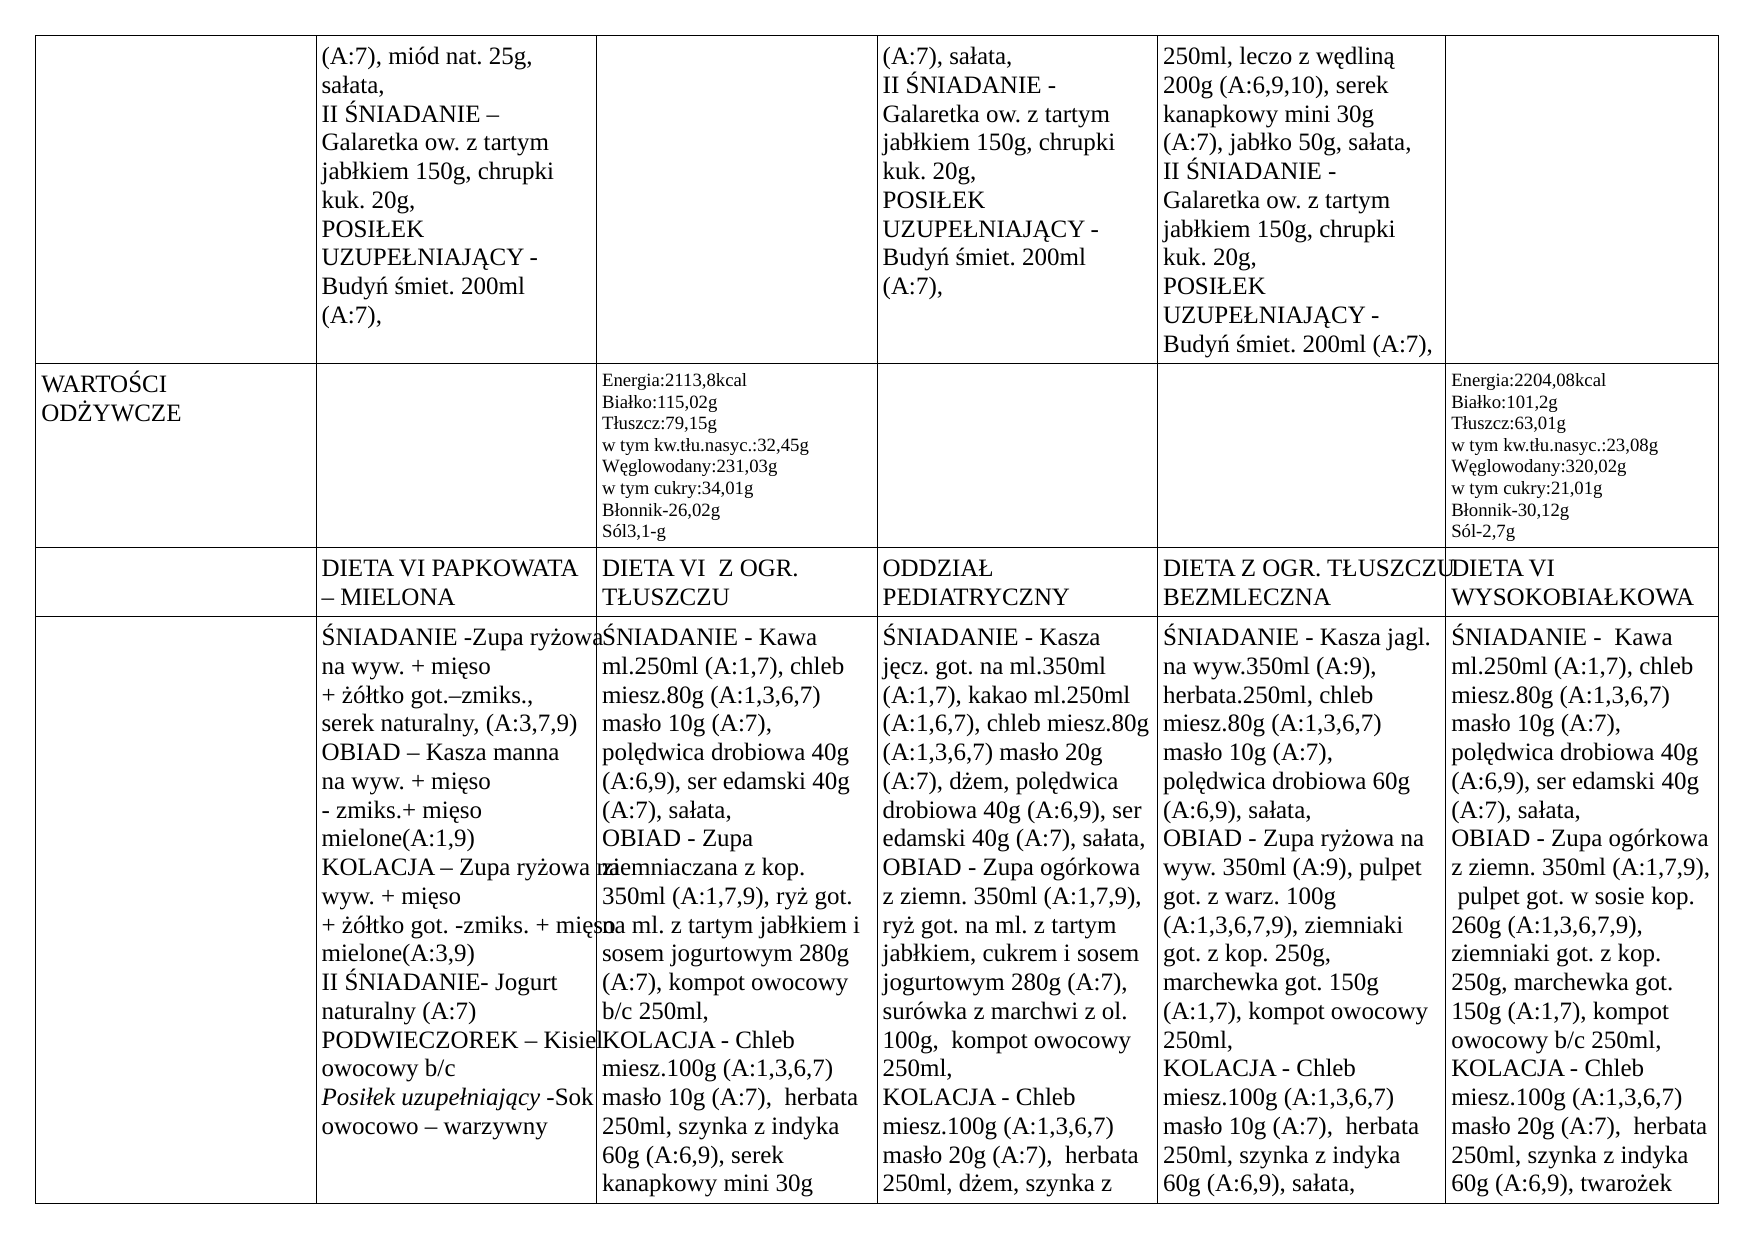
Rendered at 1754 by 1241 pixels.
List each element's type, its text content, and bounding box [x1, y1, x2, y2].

table_cell [36, 548, 316, 616]
table_cell DIETA Z OGR. TŁUSZCZU BEZMLECZNA [1158, 548, 1445, 616]
table_cell [36, 36, 316, 363]
table_cell ŚNIADANIE - Kawa ml.250ml (A:1,7), chleb miesz.80g (A:1,3,6,7) masło 10g (A:7), polędwica drobiowa 40g (A:6,9), ser edamski 40g (A:7), sałata, OBIAD - Zupa ziemniaczana z kop. 350ml (A:1,7,9), ryż got. na ml. z tartym jabłkiem i sosem jogurtowym 280g (A:7), kompot owocowy b/c 250ml, KOLACJA - Chleb miesz.100g (A:1,3,6,7) masło 10g (A:7), herbata 250ml, szynka z indyka 60g (A:6,9), serek kanapkowy mini 30g (A:7), sałata, II ŚNIADANIE - Kisiel ow. got. b/c z tartym jabłkiem 200ml, PODWIECZOREK – Jogurt naturalny 100g (A:7), POSIŁEK UZUPEŁNIAJĄCY - Sok pomidorowy 330ml, [597, 617, 877, 1203]
table_cell [1158, 364, 1445, 547]
table_cell DIETA VI WYSOKOBIAŁKOWA [1446, 548, 1718, 616]
table_cell ŚNIADANIE – Kasza manna na ml. + suchary + żółtko got.+ masło-zmiks, serek waniliowy(A:1,3,7) OBIAD – Kasza manna na wyw. + mięso - zmiks.+ mięso mielone(A:1,9) KOLACJA – Zupa ryżowa na wyw. + mięso + żółtko got. zmiksowana + mięso mielone(A:1,3,9) II ŚNIADANIE- Jogurt owocowy(A:7) PODWIECZOREK – Kisiel owocowy Posiłek uzupełniający -Sok owocowo – warzywny [597, 36, 877, 363]
table_cell [36, 617, 316, 1203]
table_cell DIETA VI PAPKOWATA – MIELONA [317, 548, 596, 616]
table_cell WARTOŚCI ODŻYWCZE [36, 364, 316, 547]
table_cell Energia:2204,08kcal Białko:101,2g Tłuszcz:63,01g w tym kw.tłu.nasyc.:23,08g Węglowodany:320,02g w tym cukry:21,01g Błonnik-30,12g Sól-2,7g [1446, 364, 1718, 547]
table_cell [878, 364, 1157, 547]
table_cell ODDZIAŁ PEDIATRYCZNY [878, 548, 1157, 616]
table_cell [317, 364, 596, 547]
table_cell ŚNIADANIE - Kasza jagl. na wyw.350ml (A:9), herbata.250ml, chleb miesz.80g (A:1,3,6,7) masło 10g (A:7), polędwica drobiowa 60g (A:6,9), sałata, OBIAD - Zupa ryżowa na wyw. 350ml (A:9), pulpet got. z warz. 100g (A:1,3,6,7,9), ziemniaki got. z kop. 250g, marchewka got. 150g (A:1,7), kompot owocowy 250ml, KOLACJA - Chleb miesz.100g (A:1,3,6,7) masło 10g (A:7), herbata 250ml, szynka z indyka 60g (A:6,9), sałata, [1158, 617, 1445, 1203]
table_cell ŚNIADANIE -Kasza manna na wyw.+ mięso + żółtko got.–zmiks., serek naturalny(A:1,3,7,9) OBIAD –Homogenat KOLACJA – Zupa ryżowa na wyw. + mięso + żółtko got. - zmiksowana (A:1,3,9) II ŚNIADANIE- Jogurt naturalny(A:7) PODWIECZOREK – Kisiel owocowy b/c- płynny Posiłek uzupełniający -Sok owocowo – warzywny [1446, 36, 1718, 363]
table_cell (A:7), miód nat. 25g, sałata, II ŚNIADANIE – Galaretka ow. z tartym jabłkiem 150g, chrupki kuk. 20g, POSIŁEK UZUPEŁNIAJĄCY - Budyń śmiet. 200ml (A:7), [317, 36, 596, 363]
table_cell DIETA VI Z OGR. TŁUSZCZU [597, 548, 877, 616]
table_cell 250ml, leczo z wędliną 200g (A:6,9,10), serek kanapkowy mini 30g (A:7), jabłko 50g, sałata, II ŚNIADANIE - Galaretka ow. z tartym jabłkiem 150g, chrupki kuk. 20g, POSIŁEK UZUPEŁNIAJĄCY - Budyń śmiet. 200ml (A:7), [1158, 36, 1445, 363]
table_cell ŚNIADANIE -Zupa ryżowa na wyw. + mięso + żółtko got.–zmiks., serek naturalny, (A:3,7,9) OBIAD – Kasza manna na wyw. + mięso - zmiks.+ mięso mielone(A:1,9) KOLACJA – Zupa ryżowa na wyw. + mięso + żółtko got. -zmiks. + mięso mielone(A:3,9) II ŚNIADANIE- Jogurt naturalny (A:7) PODWIECZOREK – Kisiel owocowy b/c Posiłek uzupełniający -Sok owocowo – warzywny [317, 617, 596, 1203]
table_cell ŚNIADANIE - Kasza jęcz. got. na ml.350ml (A:1,7), kakao ml.250ml (A:1,6,7), chleb miesz.80g (A:1,3,6,7) masło 20g (A:7), dżem, polędwica drobiowa 40g (A:6,9), ser edamski 40g (A:7), sałata, OBIAD - Zupa ogórkowa z ziemn. 350ml (A:1,7,9), ryż got. na ml. z tartym jabłkiem, cukrem i sosem jogurtowym 280g (A:7), surówka z marchwi z ol. 100g, kompot owocowy 250ml, KOLACJA - Chleb miesz.100g (A:1,3,6,7) masło 20g (A:7), herbata 250ml, dżem, szynka z [878, 617, 1157, 1203]
table_cell ŚNIADANIE - Kawa ml.250ml (A:1,7), chleb miesz.80g (A:1,3,6,7) masło 10g (A:7), polędwica drobiowa 40g (A:6,9), ser edamski 40g (A:7), sałata, OBIAD - Zupa ogórkowa z ziemn. 350ml (A:1,7,9), pulpet got. w sosie kop. 260g (A:1,3,6,7,9), ziemniaki got. z kop. 250g, marchewka got. 150g (A:1,7), kompot owocowy b/c 250ml, KOLACJA - Chleb miesz.100g (A:1,3,6,7) masło 20g (A:7), herbata 250ml, szynka z indyka 60g (A:6,9), twarożek [1446, 617, 1718, 1203]
table_cell Energia:2113,8kcal Białko:115,02g Tłuszcz:79,15g w tym kw.tłu.nasyc.:32,45g Węglowodany:231,03g w tym cukry:34,01g Błonnik-26,02g Sól3,1-g [597, 364, 877, 547]
table_cell ŚNIADANIE -Kasza jęcz. got. na ml.350ml (A:1,7), kakao ml.250ml (A:1,6,7), chleb miesz.80g (A:1,3,6,7) masło 20g (A:7), polędwica drobiowa 40g (A:6,9), ser edamski 40g (A:7), sałata, OBIAD - Zupa ziemniaczana z kop. 350ml (A:1,7,9), ryż got. na ml. z tartym jabłkiem, cukrem i sosem jogurtowym 280g (A:7), kompot owocowy 250ml, KOLACJA - Chleb miesz.100g (A:1,3,6,7) masło 20g (A:7), herbata 250ml, szynka z indyka 60g (A:6,9), serek kanapkowy mini 30g (A:7), sałata, II ŚNIADANIE - Galaretka ow. z tartym jabłkiem 150g, chrupki kuk. 20g, POSIŁEK UZUPEŁNIAJĄCY - Budyń śmiet. 200ml (A:7), [878, 36, 1157, 363]
